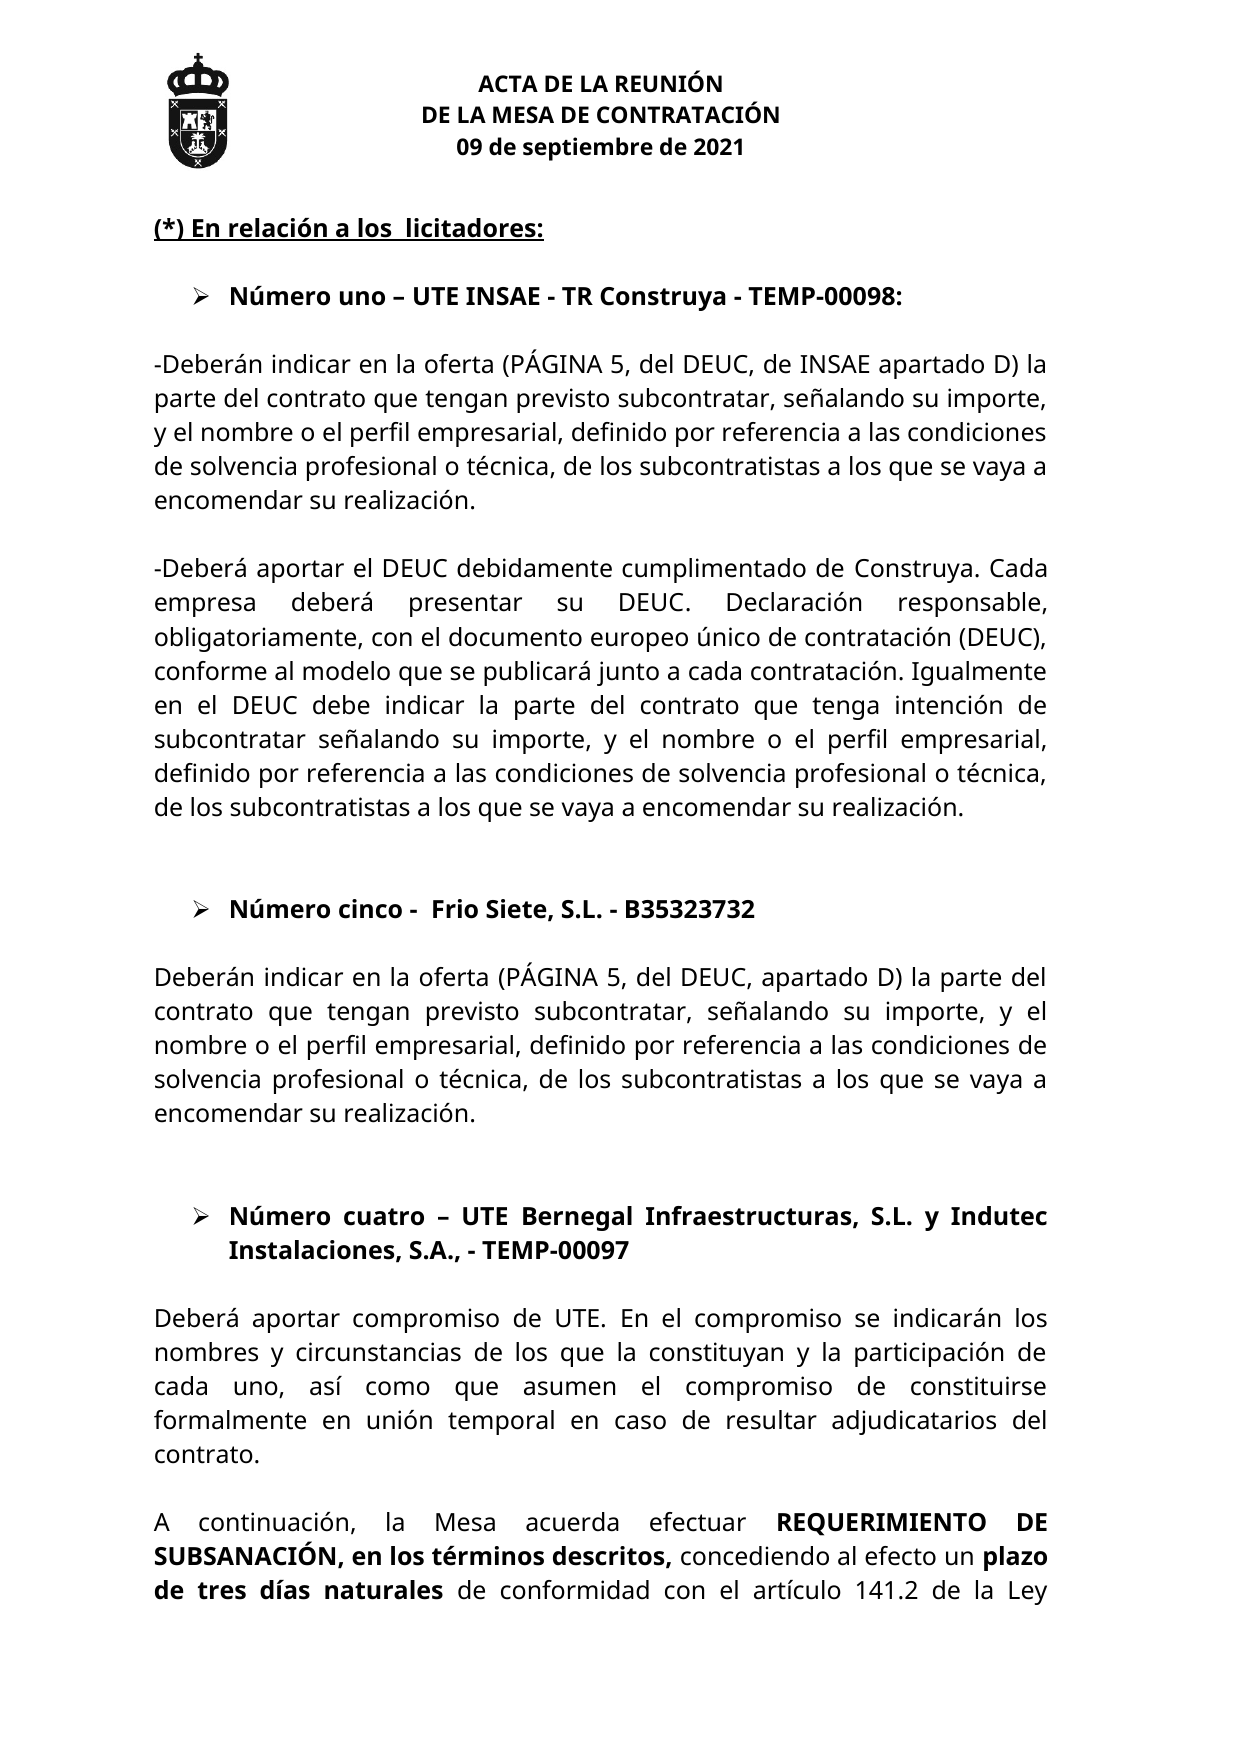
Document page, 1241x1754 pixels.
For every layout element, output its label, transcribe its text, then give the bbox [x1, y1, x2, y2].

list Número uno – UTE INSAE - TR Construya - TEMP-00098: [191, 278, 1048, 313]
text Deberán indicar en la oferta (PÁGINA 5, del DEUC, apartado D) la parte del contrato que tengan previsto subcontratar, señalando su importe, y el nombre o el perfil empresarial, definido por referencia a las condiciones de solvencia profesional o técnica, de los subcontratistas a los que se vaya a encomendar su realización. [153, 960, 1048, 1130]
text -Deberán indicar en la oferta (PÁGINA 5, del DEUC, de INSAE apartado D) la parte del contrato que tengan previsto subcontratar, señalando su importe, y el nombre o el perfil empresarial, definido por referencia a las condiciones de solvencia profesional o técnica, de los subcontratistas a los que se vaya a encomendar su realización. [153, 347, 1048, 517]
text A continuación, la Mesa acuerda efectuar REQUERIMIENTO DE SUBSANACIÓN, en los términos descritos, concediendo al efecto un plazo de tres días naturales de conformidad con el artículo 141.2 de la Ley [153, 1505, 1048, 1607]
text -Deberá aportar el DEUC debidamente cumplimentado de Construya. Cada empresa deberá presentar su DEUC. Declaración responsable, obligatoriamente, con el documento europeo único de contratación (DEUC), conforme al modelo que se publicará junto a cada contratación. Igualmente en el DEUC debe indicar la parte del contrato que tenga intención de subcontratar señalando su importe, y el nombre o el perfil empresarial, definido por referencia a las condiciones de solvencia profesional o técnica, de los subcontratistas a los que se vaya a encomendar su realización. [153, 551, 1048, 823]
picture [164, 50, 231, 171]
list Número cinco - Frio Siete, S.L. - B35323732 [191, 892, 1048, 926]
list Número cuatro – UTE Bernegal Infraestructuras, S.L. y Indutec Instalaciones, S.A., - TEMP-00097 [191, 1198, 1048, 1266]
text (*) En relación a los licitadores: [153, 210, 1048, 244]
text Deberá aportar compromiso de UTE. En el compromiso se indicarán los nombres y circunstancias de los que la constituyan y la participación de cada uno, así como que asumen el compromiso de constituirse formalmente en unión temporal en caso de resultar adjudicatarios del contrato. [153, 1300, 1048, 1471]
